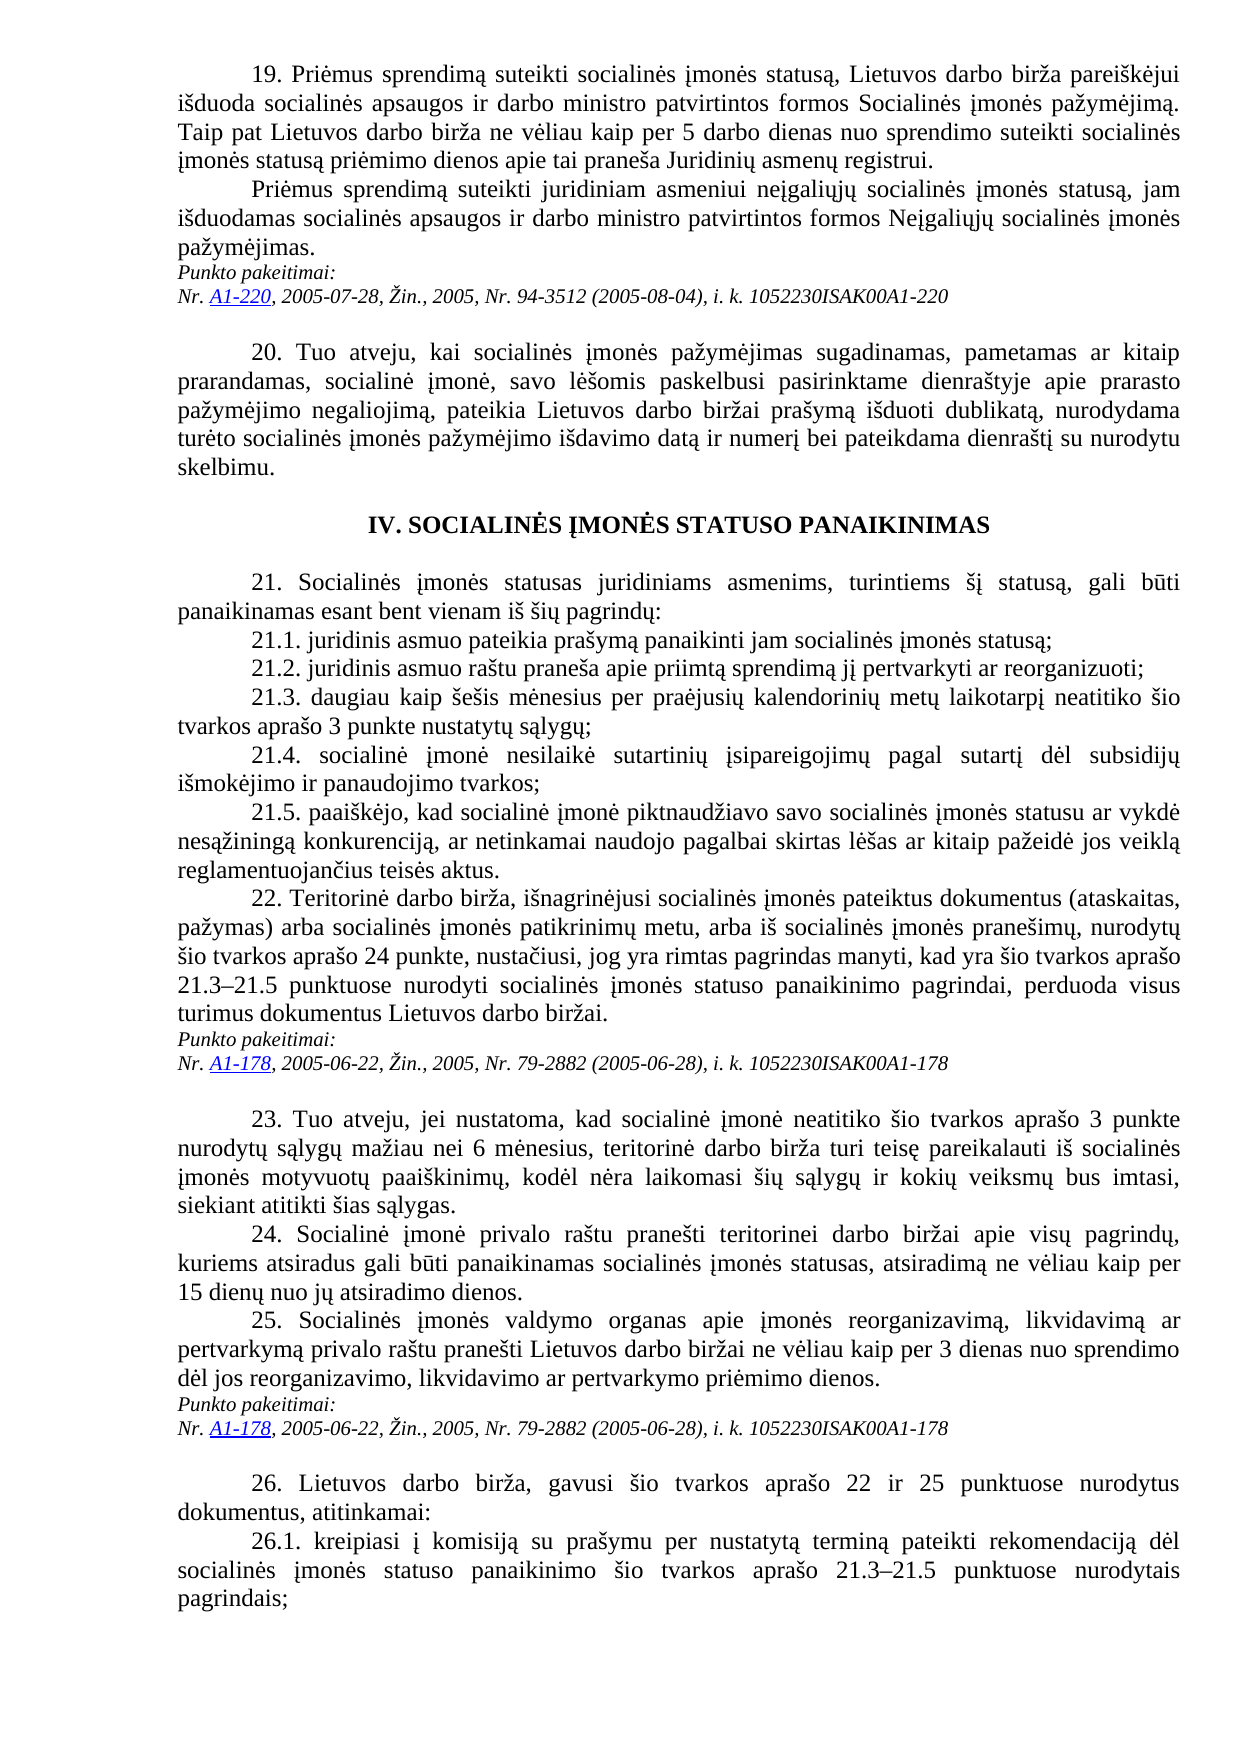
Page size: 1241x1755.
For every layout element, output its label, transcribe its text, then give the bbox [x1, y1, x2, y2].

text 21.2. juridinis asmuo raštu praneša apie priimtą sprendimą jį pertvarkyti ar reorganizuoti; [177, 653, 1181, 682]
text 26. Lietuvos darbo birža, gavusi šio tvarkos aprašo 22 ir 25 punktuose nurodytus dokumentus, atitinkamai: [177, 1468, 1181, 1526]
text Priėmus sprendimą suteikti juridiniam asmeniui neįgaliųjų socialinės įmonės statusą, jam išduodamas socialinės apsaugos ir darbo ministro patvirtintos formos Neįgaliųjų socialinės įmonės pažymėjimas. [177, 174, 1181, 260]
text 25. Socialinės įmonės valdymo organas apie įmonės reorganizavimą, likvidavimą ar pertvarkymą privalo raštu pranešti Lietuvos darbo biržai ne vėliau kaip per 3 dienas nuo sprendimo dėl jos reorganizavimo, likvidavimo ar pertvarkymo priėmimo dienos. [177, 1305, 1181, 1392]
text Nr. A1-178, 2005-06-22, Žin., 2005, Nr. 79-2882 (2005-06-28), i. k. 1052230ISAK00A1-178 [177, 1051, 1181, 1075]
text 24. Socialinė įmonė privalo raštu pranešti teritorinei darbo biržai apie visų pagrindų, kuriems atsiradus gali būti panaikinamas socialinės įmonės statusas, atsiradimą ne vėliau kaip per 15 dienų nuo jų atsiradimo dienos. [177, 1219, 1181, 1305]
text 26.1. kreipiasi į komisiją su prašymu per nustatytą terminą pateikti rekomendaciją dėl socialinės įmonės statuso panaikinimo šio tvarkos aprašo 21.3–21.5 punktuose nurodytais pagrindais; [177, 1526, 1181, 1612]
text Punkto pakeitimai: [177, 260, 1181, 284]
text 19. Priėmus sprendimą suteikti socialinės įmonės statusą, Lietuvos darbo birža pareiškėjui išduoda socialinės apsaugos ir darbo ministro patvirtintos formos Socialinės įmonės pažymėjimą. Taip pat Lietuvos darbo birža ne vėliau kaip per 5 darbo dienas nuo sprendimo suteikti socialinės įmonės statusą priėmimo dienos apie tai praneša Juridinių asmenų registrui. [177, 59, 1181, 174]
text 20. Tuo atveju, kai socialinės įmonės pažymėjimas sugadinamas, pametamas ar kitaip prarandamas, socialinė įmonė, savo lėšomis paskelbusi pasirinktame dienraštyje apie prarasto pažymėjimo negaliojimą, pateikia Lietuvos darbo biržai prašymą išduoti dublikatą, nurodydama turėto socialinės įmonės pažymėjimo išdavimo datą ir numerį bei pateikdama dienraštį su nurodytu skelbimu. [177, 337, 1181, 481]
text 21.5. paaiškėjo, kad socialinė įmonė piktnaudžiavo savo socialinės įmonės statusu ar vykdė nesąžiningą konkurenciją, ar netinkamai naudojo pagalbai skirtas lėšas ar kitaip pažeidė jos veiklą reglamentuojančius teisės aktus. [177, 797, 1181, 883]
text 21.1. juridinis asmuo pateikia prašymą panaikinti jam socialinės įmonės statusą; [177, 625, 1181, 653]
text 23. Tuo atveju, jei nustatoma, kad socialinė įmonė neatitiko šio tvarkos aprašo 3 punkte nurodytų sąlygų mažiau nei 6 mėnesius, teritorinė darbo birža turi teisę pareikalauti iš socialinės įmonės motyvuotų paaiškinimų, kodėl nėra laikomasi šių sąlygų ir kokių veiksmų bus imtasi, siekiant atitikti šias sąlygas. [177, 1104, 1181, 1219]
text 21.3. daugiau kaip šešis mėnesius per praėjusių kalendorinių metų laikotarpį neatitiko šio tvarkos aprašo 3 punkte nustatytų sąlygų; [177, 682, 1181, 740]
text 21.4. socialinė įmonė nesilaikė sutartinių įsipareigojimų pagal sutartį dėl subsidijų išmokėjimo ir panaudojimo tvarkos; [177, 740, 1181, 797]
text Punkto pakeitimai: [177, 1392, 1181, 1416]
text Nr. A1-178, 2005-06-22, Žin., 2005, Nr. 79-2882 (2005-06-28), i. k. 1052230ISAK00A1-178 [177, 1416, 1181, 1440]
text Nr. A1-220, 2005-07-28, Žin., 2005, Nr. 94-3512 (2005-08-04), i. k. 1052230ISAK00A1-220 [177, 284, 1181, 308]
text Punkto pakeitimai: [177, 1027, 1181, 1051]
text 21. Socialinės įmonės statusas juridiniams asmenims, turintiems šį statusą, gali būti panaikinamas esant bent vienam iš šių pagrindų: [177, 567, 1181, 625]
text IV. socialinės įmonės statuso panaikinimas [177, 510, 1181, 538]
text 22. Teritorinė darbo birža, išnagrinėjusi socialinės įmonės pateiktus dokumentus (ataskaitas, pažymas) arba socialinės įmonės patikrinimų metu, arba iš socialinės įmonės pranešimų, nurodytų šio tvarkos aprašo 24 punkte, nustačiusi, jog yra rimtas pagrindas manyti, kad yra šio tvarkos aprašo 21.3–21.5 punktuose nurodyti socialinės įmonės statuso panaikinimo pagrindai, perduoda visus turimus dokumentus Lietuvos darbo biržai. [177, 883, 1181, 1027]
